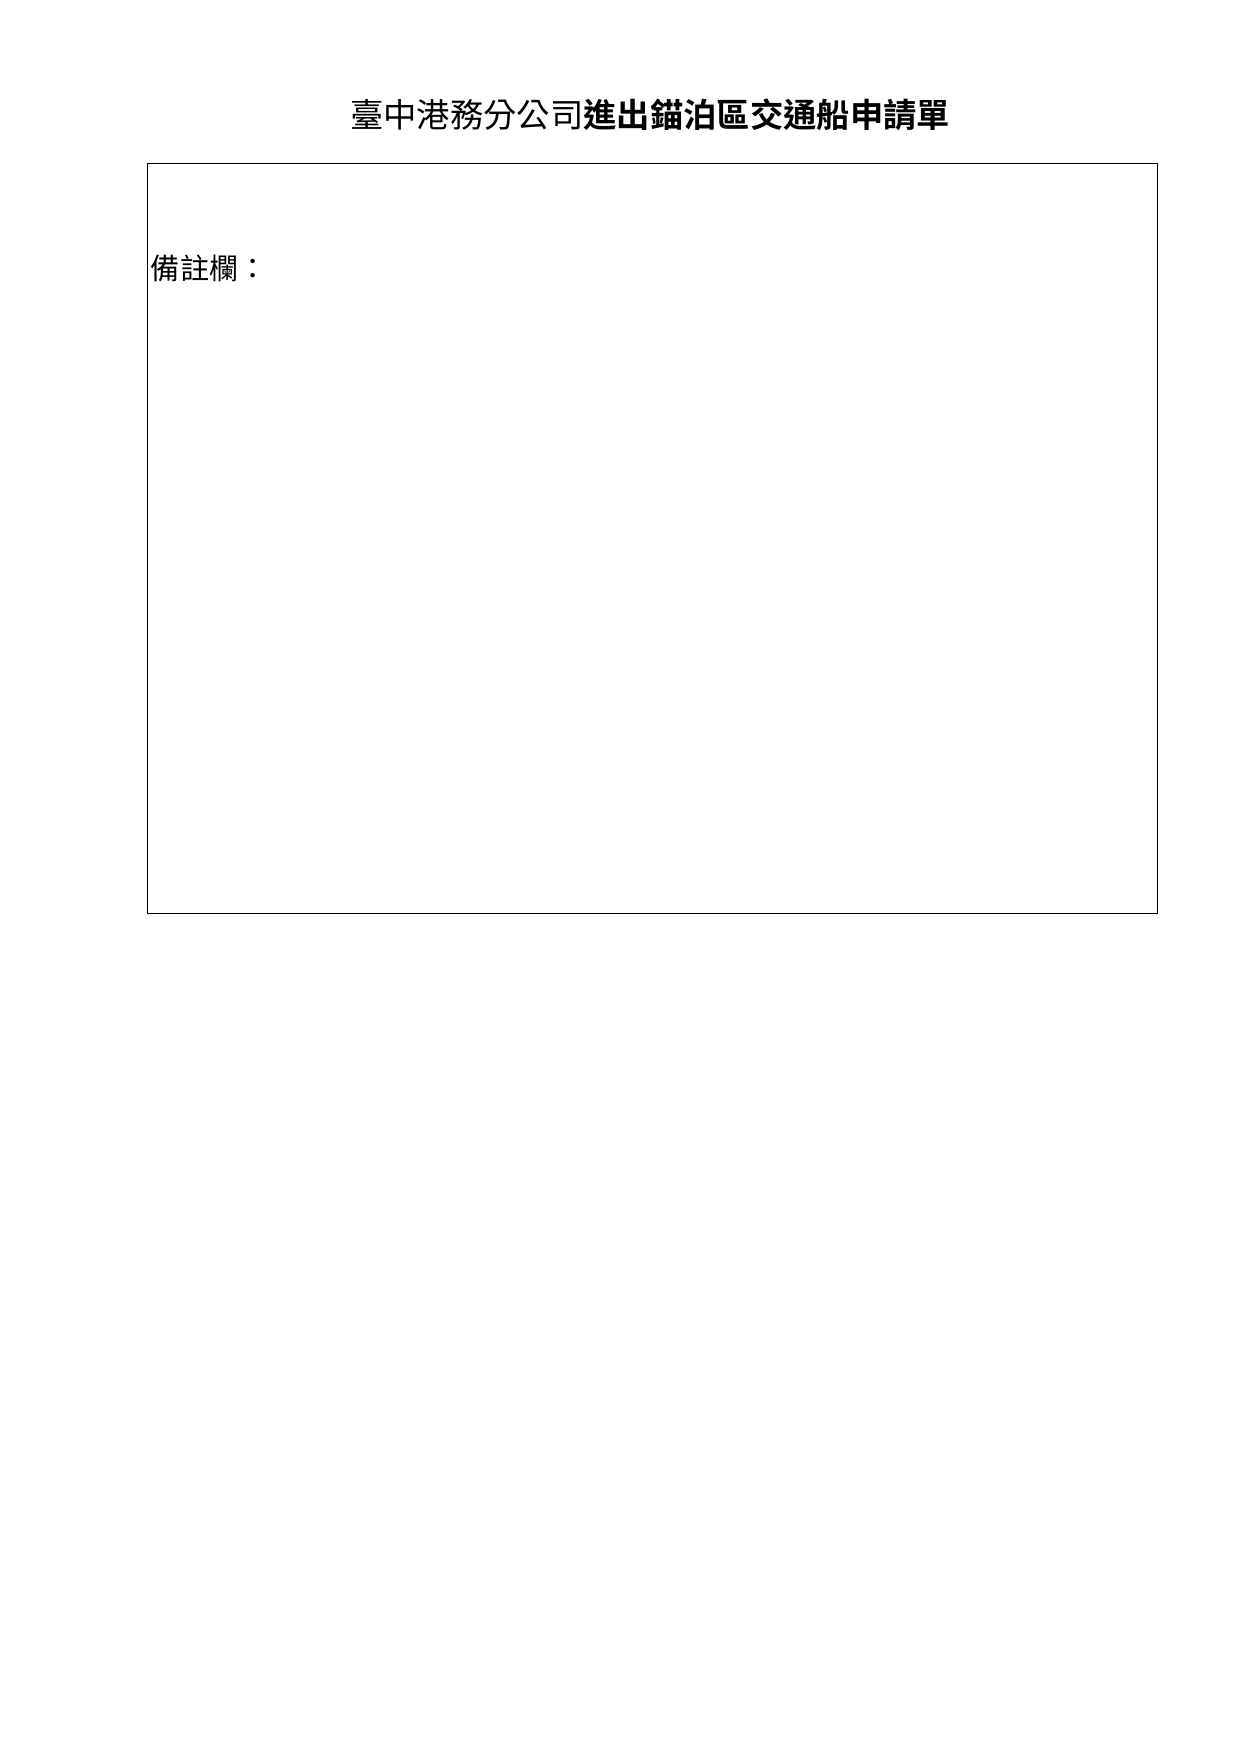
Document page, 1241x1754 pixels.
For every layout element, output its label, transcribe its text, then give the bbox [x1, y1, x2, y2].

table_header 備註欄： [148, 164, 1157, 913]
